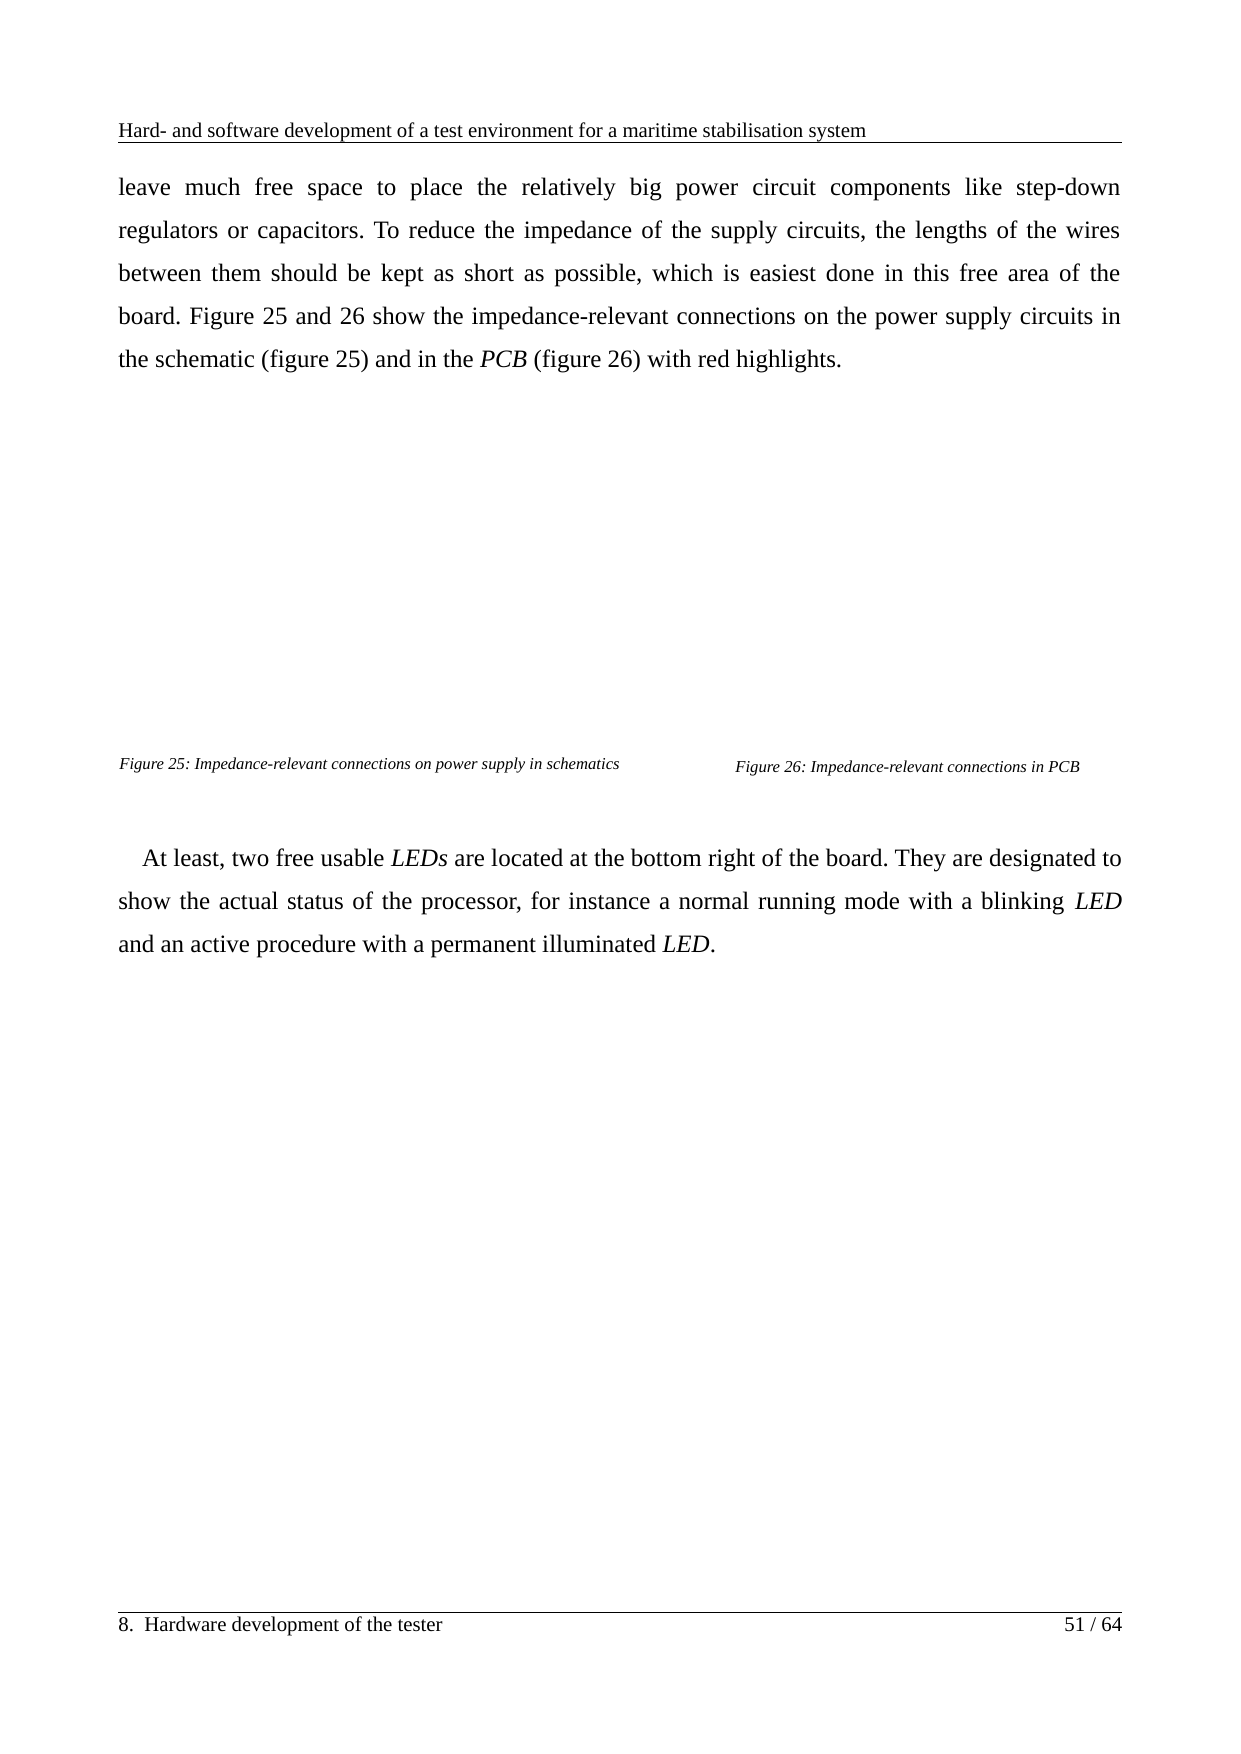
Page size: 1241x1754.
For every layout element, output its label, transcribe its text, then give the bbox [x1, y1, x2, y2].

text At least, two free usable LEDs are located at the bottom right of the board. They are designated to show the actual status of the processor, for instance a normal running mode with a blinking LED and an active procedure with a permanent illuminated LED. [118, 843, 1122, 958]
text leave much free space to place the relatively big power circuit components like step-down regulators or capacitors. To reduce the impedance of the supply circuits, the lengths of the wires between them should be kept as short as possible, which is easiest done in this free area of the board. Figure 25 and 26 show the impedance-relevant connections on the power supply circuits in the schematic (figure 25) and in the PCB (figure 26) with red highlights. [118, 172, 1122, 373]
text Figure 25: Impedance-relevant connections on power supply in schematics [119, 501, 703, 773]
text Figure 26: Impedance-relevant connections in PCB [735, 412, 1122, 776]
